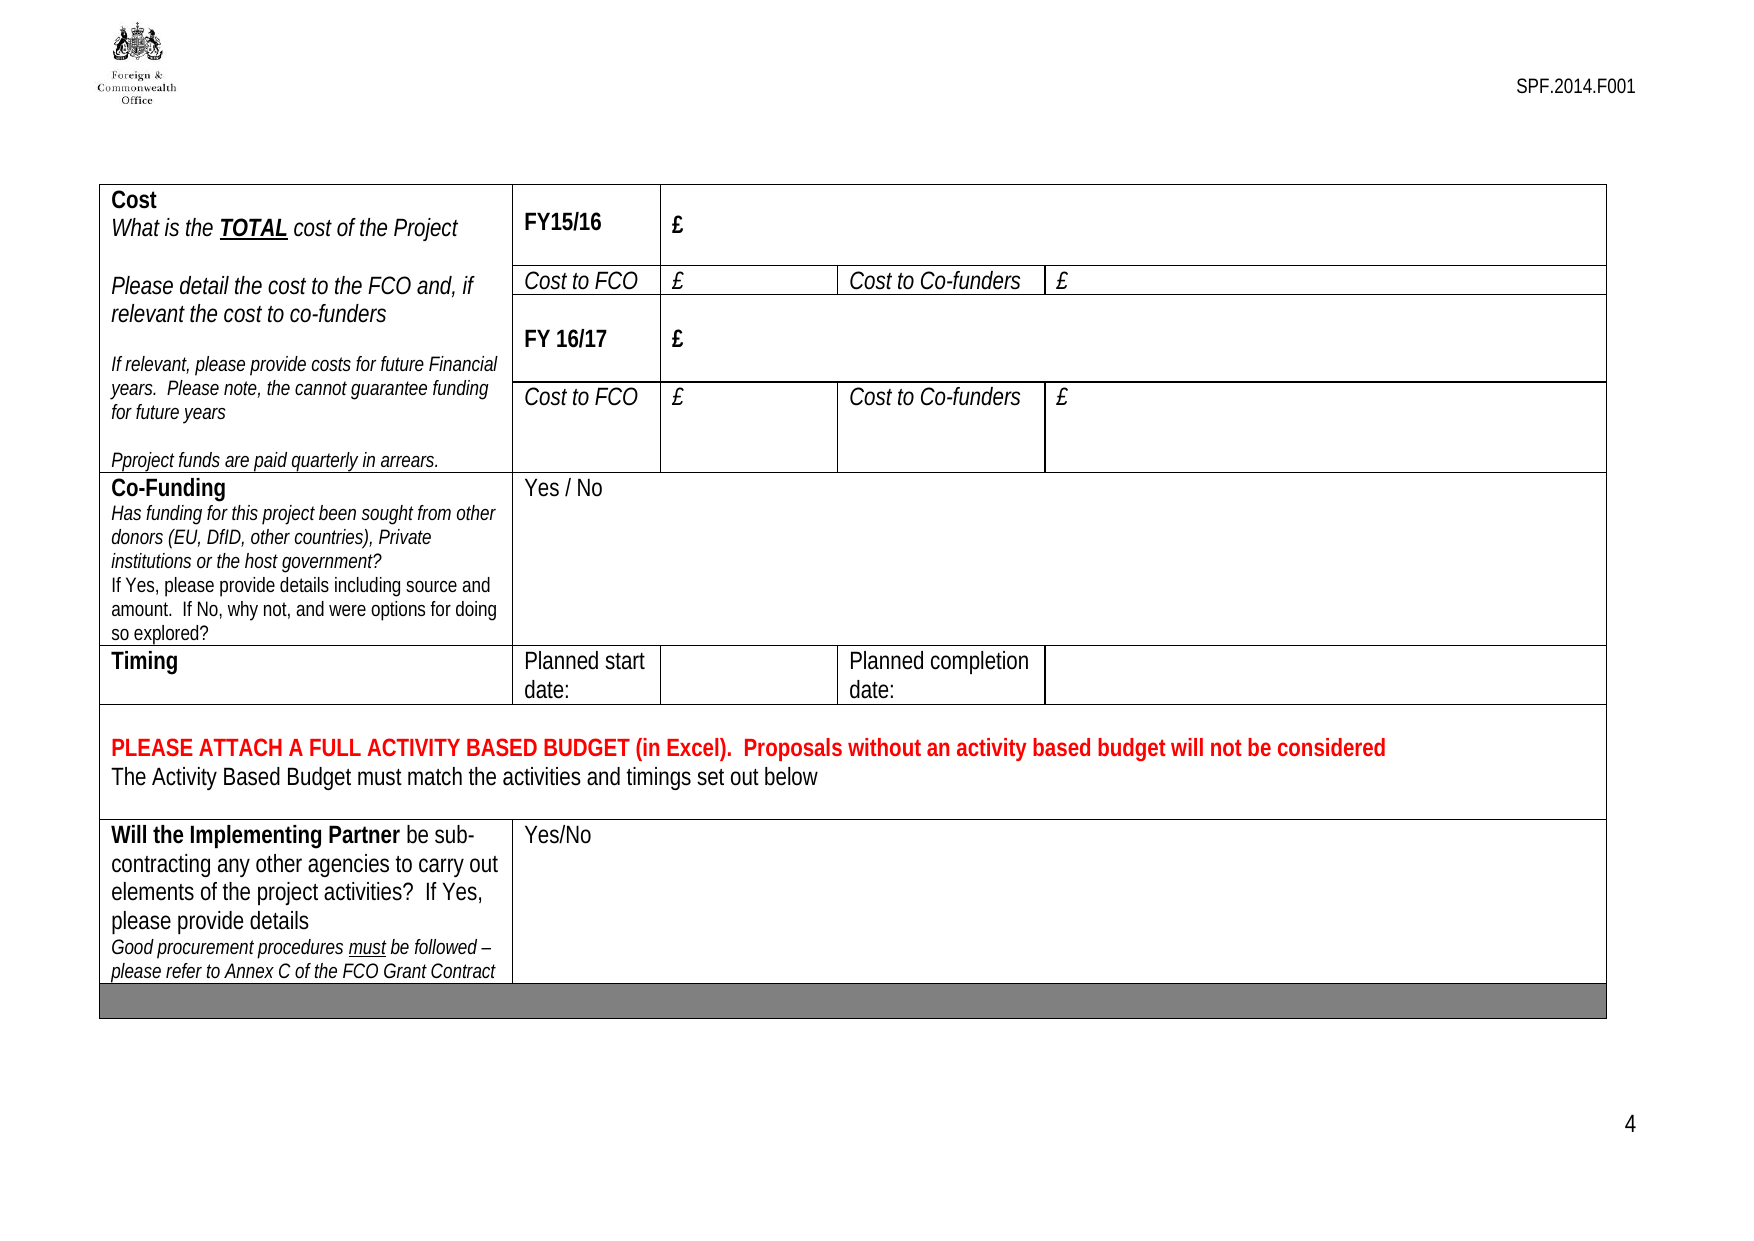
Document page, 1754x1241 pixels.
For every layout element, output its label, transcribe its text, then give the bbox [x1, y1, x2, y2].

table_cell £ [661, 383, 837, 472]
table_cell [100, 984, 513, 1018]
table_cell Cost to FCO [513, 266, 660, 294]
table_cell Co-Funding Has funding for this project been sought from other donors (EU, DfID, other countries), Private institutions or the host government? If Yes, please provide details including source and amount. If No, why not, and were options for doing so explored? [100, 473, 512, 645]
table_cell PLEASE ATTACH A FULL ACTIVITY BASED BUDGET (in Excel). Proposals without an activity based budget will not be considered The Activity Based Budget must match the activities and timings set out below [100, 705, 1606, 819]
table_cell Cost to FCO [513, 383, 660, 472]
table_cell [513, 984, 1606, 1018]
table_cell Yes/No [513, 820, 1606, 983]
table_cell £ [1046, 383, 1606, 472]
table_cell [1046, 646, 1606, 703]
table_header Cost What is the TOTAL cost of the Project Please detail the cost to the FCO and, if relevant the cost to co-funders If relevant, please provide costs for future Financial years. Please note, the cannot guarantee funding for future years Pproject funds are paid quarterly in arrears. [100, 185, 512, 472]
table_header FY15/16 [513, 185, 660, 265]
table_cell [661, 646, 837, 703]
table_cell Cost to Co-funders [838, 266, 1044, 294]
table_cell Cost to Co-funders [838, 383, 1044, 472]
table_cell Yes / No [513, 473, 1606, 645]
table_cell Planned start date: [513, 646, 660, 703]
table_cell £ [661, 295, 1606, 381]
table_cell £ [1046, 266, 1606, 294]
table_cell FY 16/17 [513, 295, 660, 381]
table_cell £ [661, 266, 837, 294]
table_cell Planned completion date: [838, 646, 1044, 703]
table_header £ [661, 185, 1606, 265]
table_cell Timing [100, 646, 512, 703]
table_cell Will the Implementing Partner be sub-contracting any other agencies to carry out elements of the project activities? If Yes, please provide details Good procurement procedures must be followed – please refer to Annex C of the FCO Grant Contract [100, 820, 512, 983]
